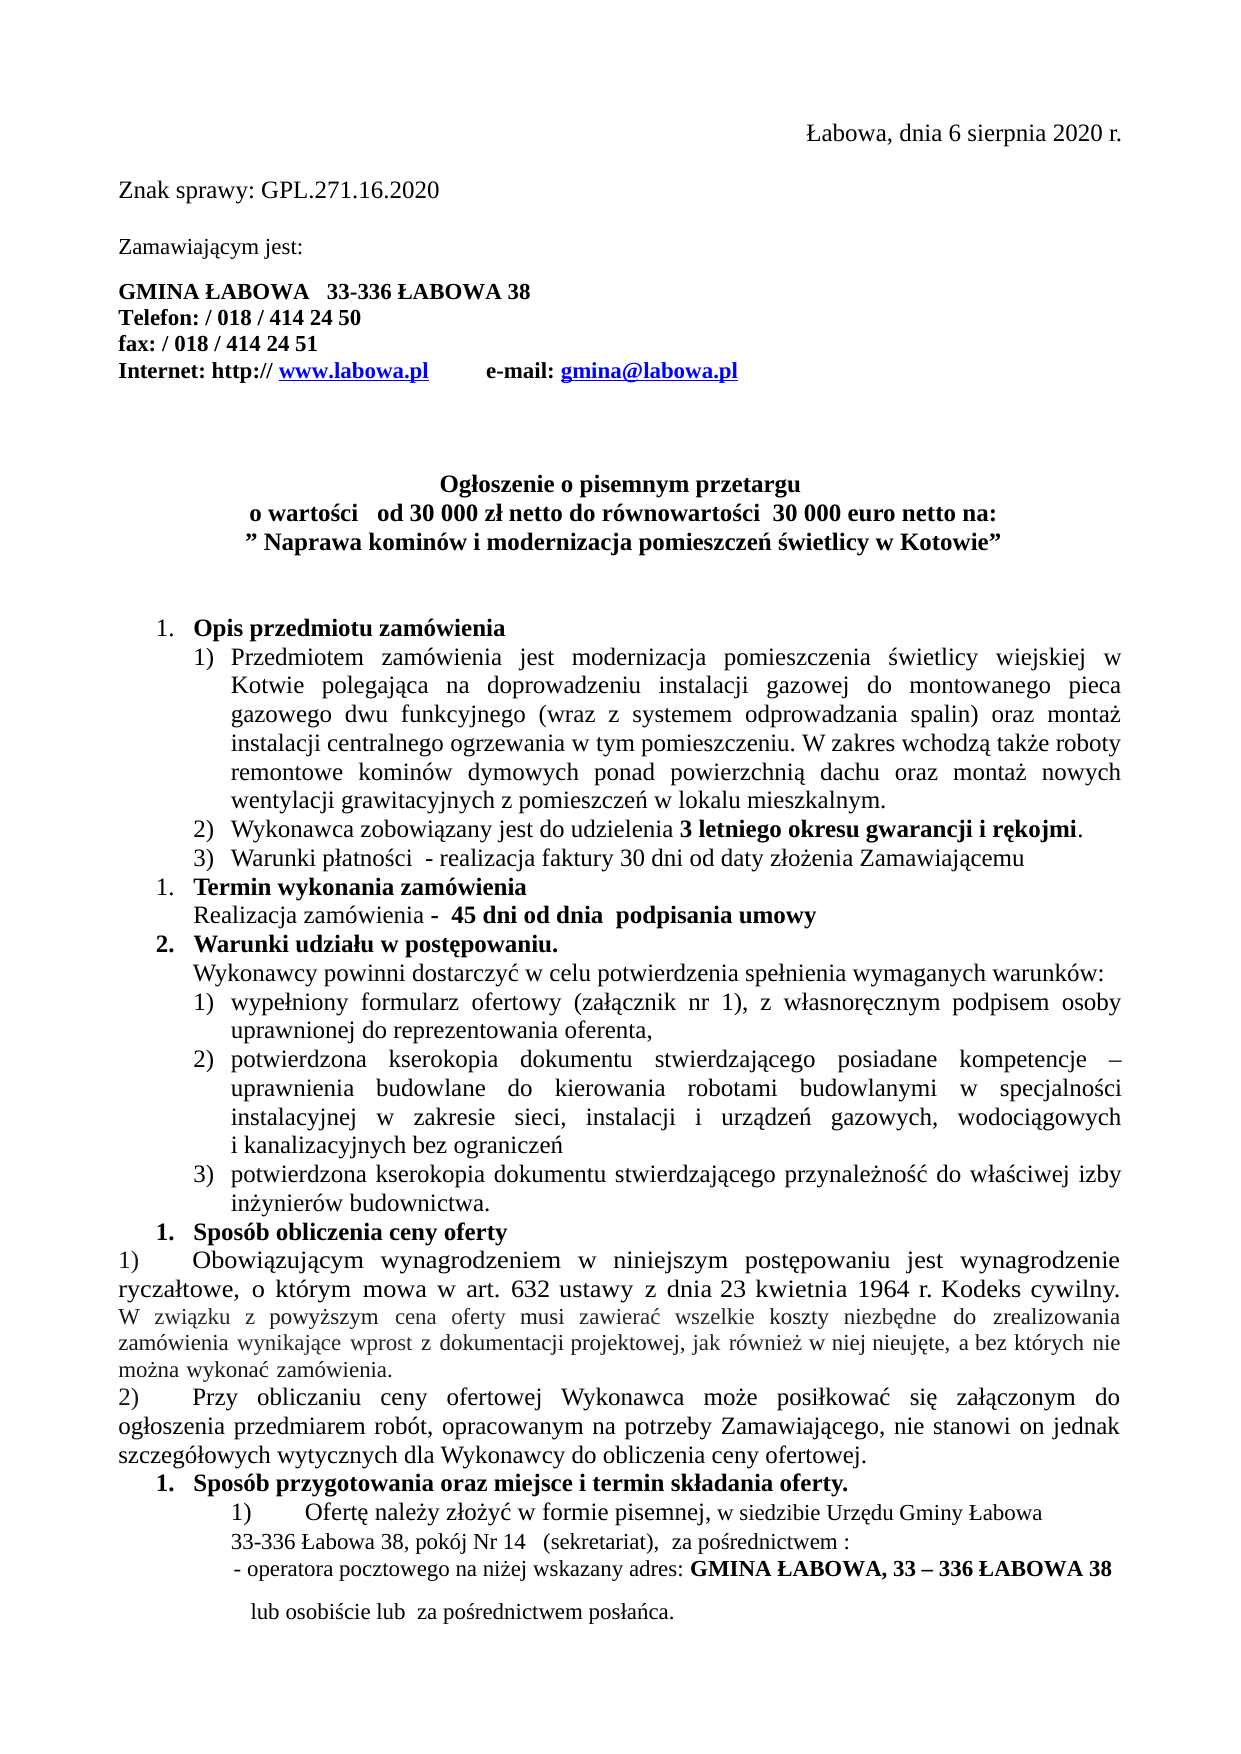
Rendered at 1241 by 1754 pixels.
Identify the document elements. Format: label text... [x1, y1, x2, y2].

list Sposób przygotowania oraz miejsce i termin składania oferty. [156, 1468, 1122, 1497]
list Obowiązującym wynagrodzeniem w niniejszym postępowaniu jest wynagrodzenie ryczałtowe, o którym mowa w art. 632 ustawy z dnia 23 kwietnia 1964 r. Kodeks cywilny. W związku z powyższym cena oferty musi zawierać wszelkie koszty niezbędne do zrealizowania zamówienia wynikające wprost z dokumentacji projektowej, jak również w niej nieujęte, a bez których nie można wykonać zamówienia. [118, 1246, 1121, 1382]
text Znak sprawy: GPL.271.16.2020 [118, 176, 1122, 204]
text Wykonawcy powinni dostarczyć w celu potwierdzenia spełnienia wymaganych warunków: [118, 958, 1122, 987]
list Warunki płatności - realizacja faktury 30 dni od daty złożenia Zamawiającemu [193, 843, 1122, 872]
text fax: / 018 / 414 24 51 [118, 330, 1121, 357]
text ” Naprawa kominów i modernizacja pomieszczeń świetlicy w Kotowie” [118, 527, 1122, 556]
list Przedmiotem zamówienia jest modernizacja pomieszczenia świetlicy wiejskiej w Kotwie polegająca na doprowadzeniu instalacji gazowej do montowanego pieca gazowego dwu funkcyjnego (wraz z systemem odprowadzania spalin) oraz montaż instalacji centralnego ogrzewania w tym pomieszczeniu. W zakres wchodzą także roboty remontowe kominów dymowych ponad powierzchnią dachu oraz montaż nowych wentylacji grawitacyjnych z pomieszczeń w lokalu mieszkalnym. [193, 642, 1122, 814]
text Internet: http:// www.labowa.pl e-mail: gmina@labowa.pl [118, 357, 1121, 383]
list Termin wykonania zamówienia [156, 872, 1122, 901]
list Sposób obliczenia ceny oferty [156, 1217, 1122, 1246]
list Warunki udziału w postępowaniu. [156, 929, 1122, 958]
list Realizacja zamówienia - 45 dni od dnia podpisania umowy [193, 901, 1122, 929]
text lub osobiście lub za pośrednictwem posłańca. [193, 1598, 1122, 1624]
list Ofertę należy złożyć w formie pisemnej, w siedzibie Urzędu Gminy Łabowa 33-336 Łabowa 38, pokój Nr 14 (sekretariat), za pośrednictwem : [231, 1497, 1122, 1555]
list wypełniony formularz ofertowy (załącznik nr 1), z własnoręcznym podpisem osoby uprawnionej do reprezentowania oferenta, [193, 987, 1122, 1044]
text GMINA ŁABOWA 33-336 ŁABOWA 38 Telefon: / 018 / 414 24 50 [118, 278, 1121, 330]
list Przy obliczaniu ceny ofertowej Wykonawca może posiłkować się załączonym do ogłoszenia przedmiarem robót, opracowanym na potrzeby Zamawiającego, nie stanowi on jednak szczegółowych wytycznych dla Wykonawcy do obliczenia ceny ofertowej. [118, 1382, 1121, 1468]
list Wykonawca zobowiązany jest do udzielenia 3 letniego okresu gwarancji i rękojmi. [193, 814, 1122, 843]
list potwierdzona kserokopia dokumentu stwierdzającego posiadane kompetencje – uprawnienia budowlane do kierowania robotami budowlanymi w specjalności instalacyjnej w zakresie sieci, instalacji i urządzeń gazowych, wodociągowych i kanalizacyjnych bez ograniczeń [193, 1044, 1122, 1159]
text - operatora pocztowego na niżej wskazany adres: GMINA ŁABOWA, 33 – 336 ŁABOWA 38 [119, 1555, 1122, 1581]
text Zamawiającym jest: [118, 233, 1121, 259]
text Ogłoszenie o pisemnym przetargu [118, 469, 1122, 498]
text o wartości od 30 000 zł netto do równowartości 30 000 euro netto na: [118, 498, 1122, 527]
text Łabowa, dnia 6 sierpnia 2020 r. [118, 118, 1122, 147]
list potwierdzona kserokopia dokumentu stwierdzającego przynależność do właściwej izby inżynierów budownictwa. [193, 1159, 1122, 1217]
list Opis przedmiotu zamówienia [156, 613, 1122, 642]
